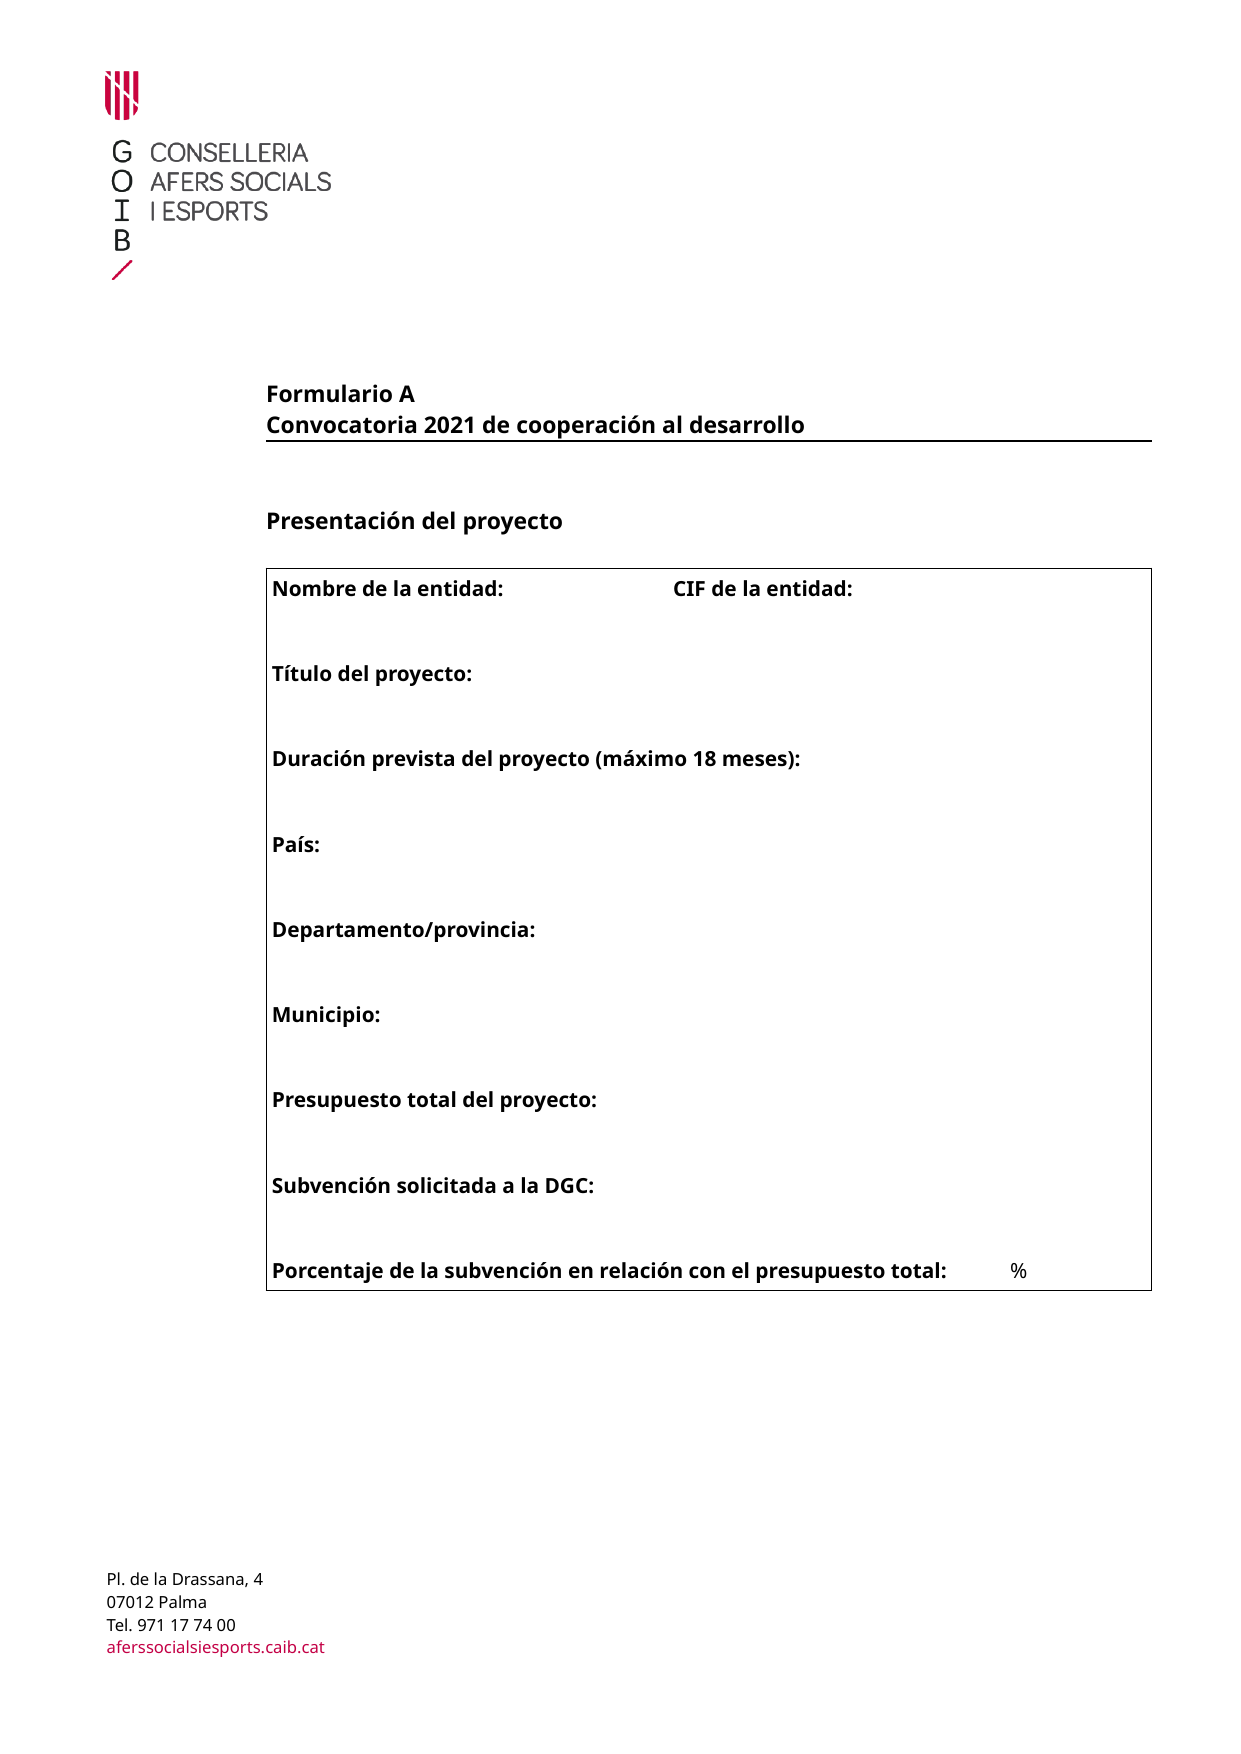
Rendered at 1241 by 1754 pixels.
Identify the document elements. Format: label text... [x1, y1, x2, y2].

picture [86, 55, 350, 296]
table_header Nombre de la entidad: CIF de la entidad: Título del proyecto: Duración prevista del proyecto (máximo 18 meses): País: Departamento/provincia: Municipio: Presupuesto total del proyecto: Subvención solicitada a la DGC: Porcentaje de la subvención en relación con el presupuesto total: % [267, 569, 1151, 1290]
text Presentación del proyecto [266, 505, 1152, 536]
text Convocatoria 2021 de cooperación al desarrollo [266, 409, 1152, 440]
text Formulario A [266, 378, 1152, 409]
